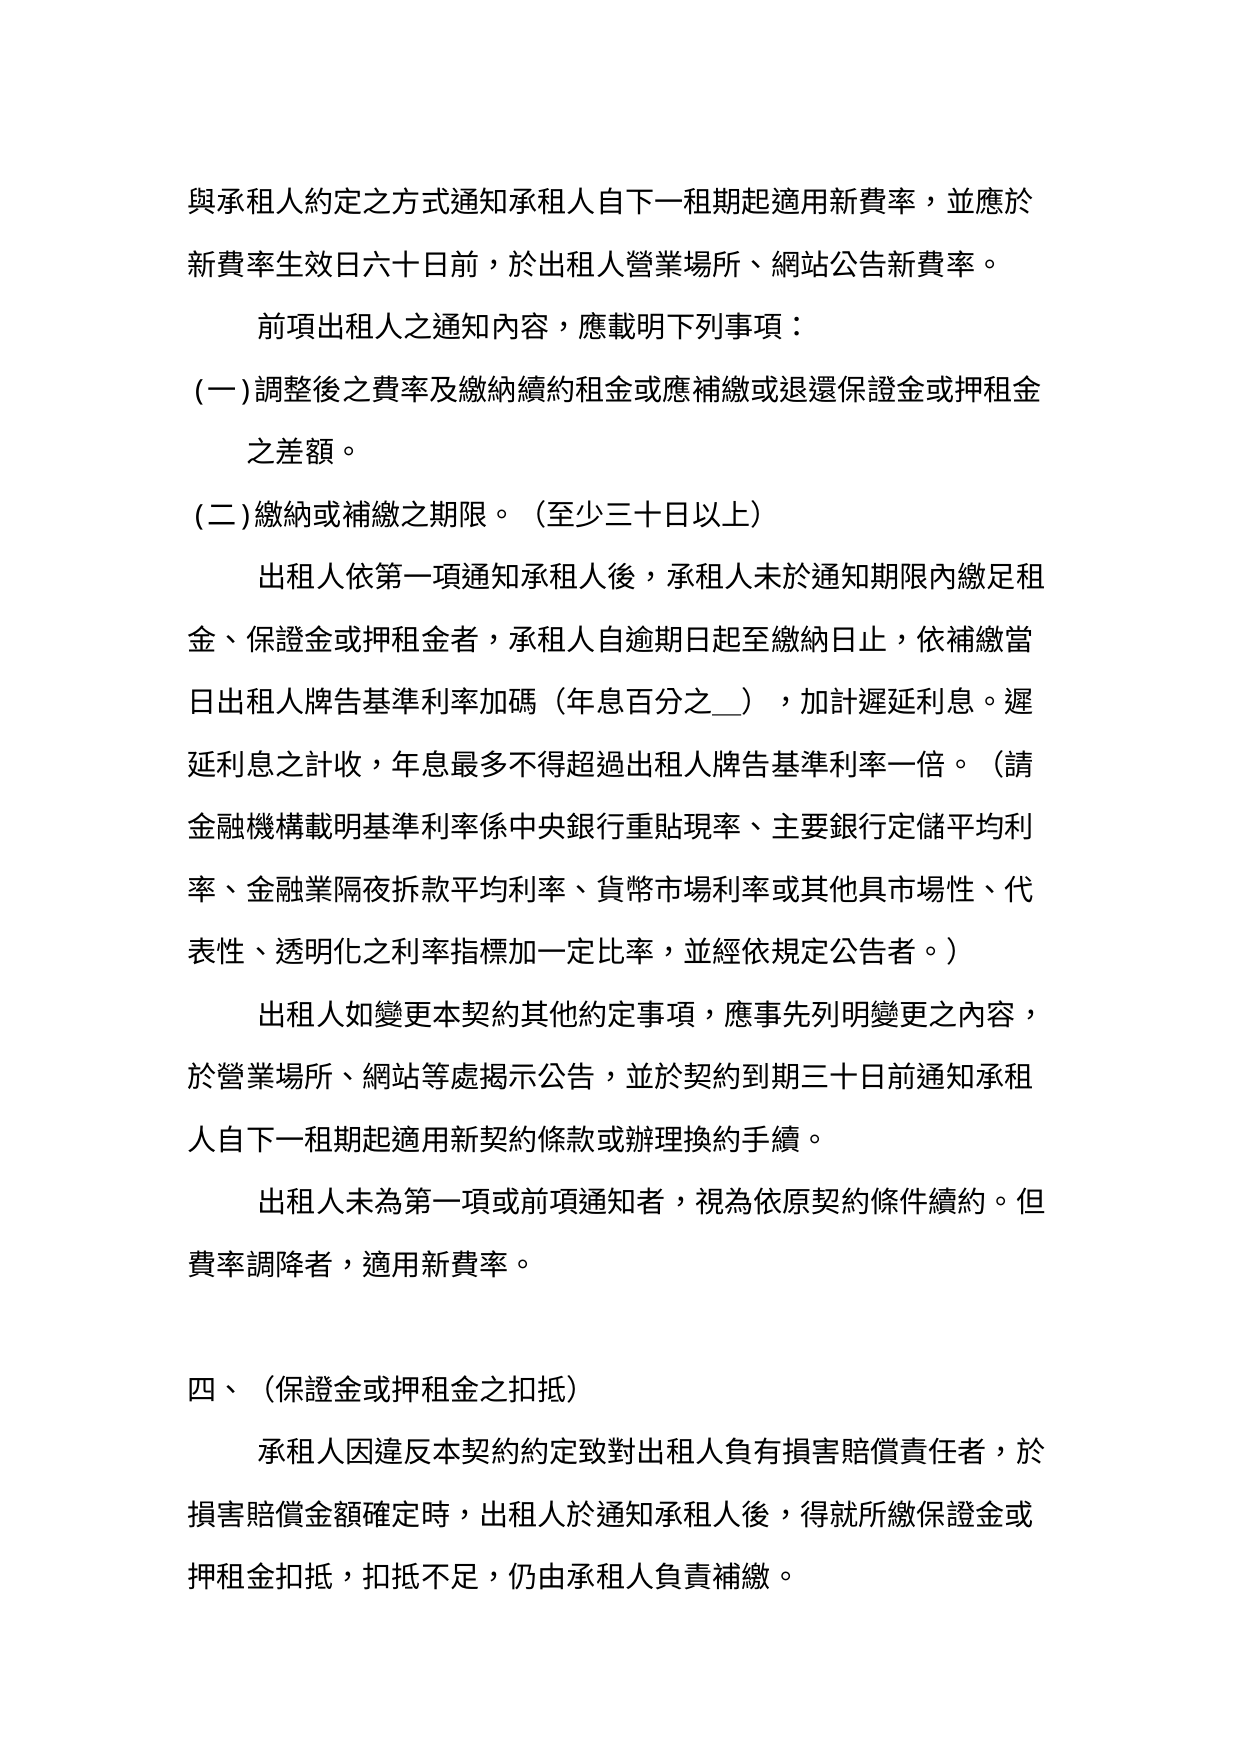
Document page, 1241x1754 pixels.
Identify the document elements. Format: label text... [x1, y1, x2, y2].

text 四、（保證金或押租金之扣抵） [187, 1346, 1053, 1408]
text 與承租人約定之方式通知承租人自下一租期起適用新費率，並應於新費率生效日六十日前，於出租人營業場所、網站公告新費率。 [187, 158, 1053, 283]
text 出租人如變更本契約其他約定事項，應事先列明變更之內容，於營業場所、網站等處揭示公告，並於契約到期三十日前通知承租人自下一租期起適用新契約條款或辦理換約手續。 [187, 971, 1053, 1158]
text (一)調整後之費率及繳納續約租金或應補繳或退還保證金或押租金之差額。 [173, 346, 1053, 471]
text 承租人因違反本契約約定致對出租人負有損害賠償責任者，於損害賠償金額確定時，出租人於通知承租人後，得就所繳保證金或押租金扣抵，扣抵不足，仍由承租人負責補繳。 [187, 1408, 1053, 1596]
text (二)繳納或補繳之期限。（至少三十日以上） [173, 471, 1053, 533]
text 前項出租人之通知內容，應載明下列事項： [187, 283, 1053, 346]
text 出租人依第一項通知承租人後，承租人未於通知期限內繳足租金、保證金或押租金者，承租人自逾期日起至繳納日止，依補繳當日出租人牌告基準利率加碼（年息百分之＿），加計遲延利息。遲延利息之計收，年息最多不得超過出租人牌告基準利率一倍。（請金融機構載明基準利率係中央銀行重貼現率、主要銀行定儲平均利率、金融業隔夜拆款平均利率、貨幣市場利率或其他具市場性、代表性、透明化之利率指標加一定比率，並經依規定公告者。） [187, 533, 1053, 971]
text 出租人未為第一項或前項通知者，視為依原契約條件續約。但費率調降者，適用新費率。 [187, 1158, 1053, 1283]
